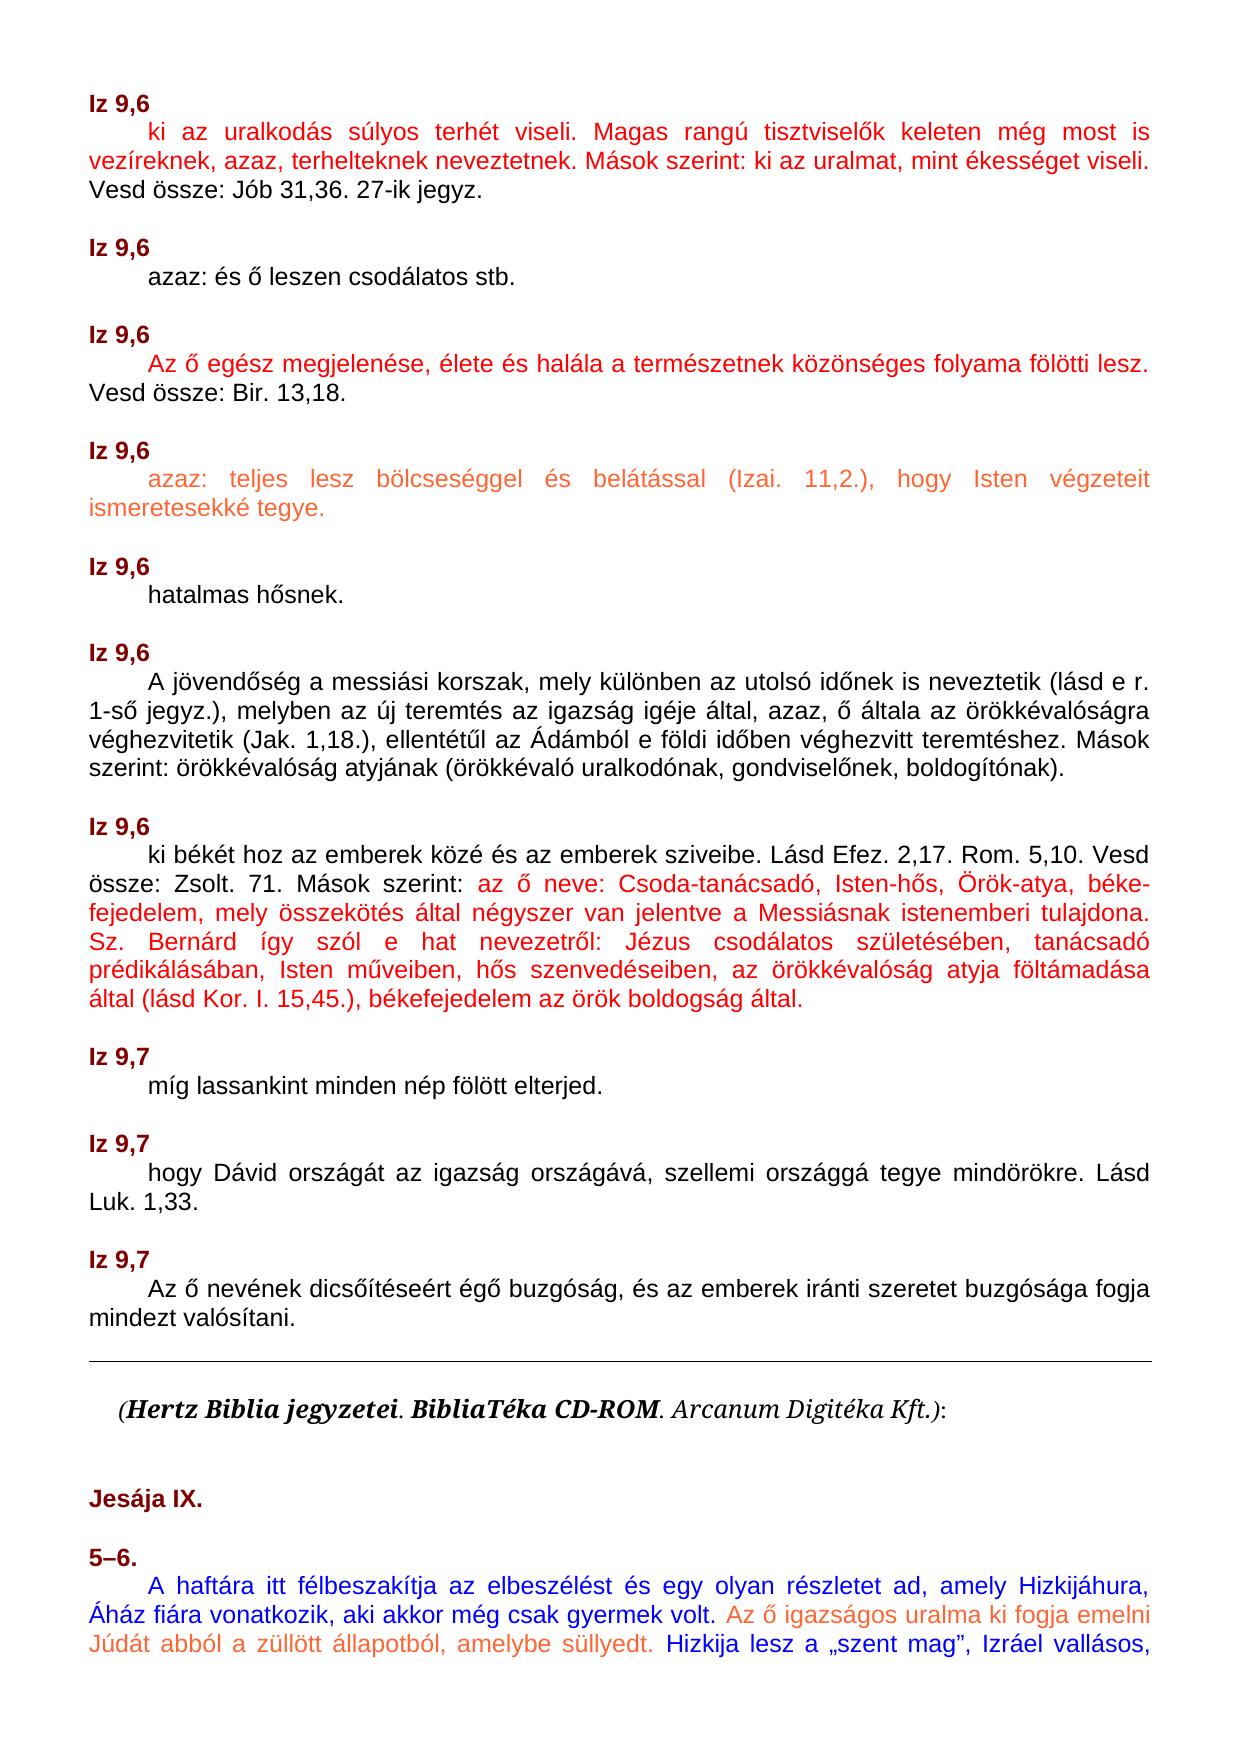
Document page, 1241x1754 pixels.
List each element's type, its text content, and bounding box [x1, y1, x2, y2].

text A jövendőség a messiási korszak, mely különben az utolsó időnek is neveztetik (lásd e r. 1-ső jegyz.), melyben az új teremtés az igazság igéje által, azaz, ő általa az örökkévalóságra véghezvitetik (Jak. 1,18.), ellentétűl az Ádámból e földi időben véghezvitt teremtéshez. Mások szerint: örökkévalóság atyjának (örökkévaló uralkodónak, gondviselőnek, boldogítónak). [88, 667, 1152, 782]
text Az ő nevének dicsőítéseért égő buzgóság, és az emberek iránti szeretet buzgósága fogja mindezt valósítani. [88, 1274, 1152, 1331]
text hatalmas hősnek. [88, 580, 1152, 609]
text Iz 9,7 [88, 1129, 1152, 1158]
text azaz: teljes lesz bölcseséggel és belátással (Izai. 11,2.), hogy Isten végzeteit ismeretesekké tegye. [88, 464, 1152, 522]
text Iz 9,6 [88, 320, 1152, 349]
text ki békét hoz az emberek közé és az emberek sziveibe. Lásd Efez. 2,17. Rom. 5,10. Vesd össze: Zsolt. 71. Mások szerint: az ő neve: Csoda-tanácsadó, Isten-hős, Örök-atya, béke-fejedelem, mely összekötés által négyszer van jelentve a Messiásnak istenemberi tulajdona. Sz. Bernárd így szól e hat nevezetről: Jézus csodálatos születésében, tanácsadó prédikálásában, Isten műveiben, hős szenvedéseiben, az örökkévalóság atyja föltámadása által (lásd Kor. I. 15,45.), békefejedelem az örök boldogság által. [88, 840, 1152, 1013]
text míg lassankint minden nép fölött elterjed. [88, 1071, 1152, 1100]
text Iz 9,6 [88, 551, 1152, 580]
text Iz 9,6 [88, 436, 1152, 464]
text A haftára itt félbeszakítja az elbeszélést és egy olyan részletet ad, amely Hizkijáhura, Áház fiára vonatkozik, aki akkor még csak gyermek volt. Az ő igazságos uralma ki fogja emelni Júdát abból a züllött állapotból, amelybe süllyedt. Hizkija lesz a „szent mag”, Izráel vallásos, [88, 1571, 1152, 1657]
text Jesája IX. [88, 1484, 1152, 1513]
text ki az uralkodás súlyos terhét viseli. Magas rangú tisztviselők keleten még most is vezíreknek, azaz, terhelteknek neveztetnek. Mások szerint: ki az uralmat, mint ékességet viseli. Vesd össze: Jób 31,36. 27-ik jegyz. [88, 117, 1152, 203]
text Iz 9,6 [88, 88, 1152, 117]
text 5–6. [88, 1542, 1152, 1571]
text Iz 9,6 [88, 812, 1152, 840]
text Iz 9,7 [88, 1042, 1152, 1071]
text Iz 9,7 [88, 1245, 1152, 1274]
text (Hertz Biblia jegyzetei. BibliaTéka CD-ROM. Arcanum Digitéka Kft.): [88, 1362, 1152, 1455]
text Iz 9,6 [88, 638, 1152, 667]
text Az ő egész megjelenése, élete és halála a természetnek közönséges folyama fölötti lesz. Vesd össze: Bir. 13,18. [88, 349, 1152, 406]
text azaz: és ő leszen csodálatos stb. [88, 262, 1152, 291]
text hogy Dávid országát az igazság országává, szellemi országgá tegye mindörökre. Lásd Luk. 1,33. [88, 1158, 1152, 1216]
text Iz 9,6 [88, 233, 1152, 262]
